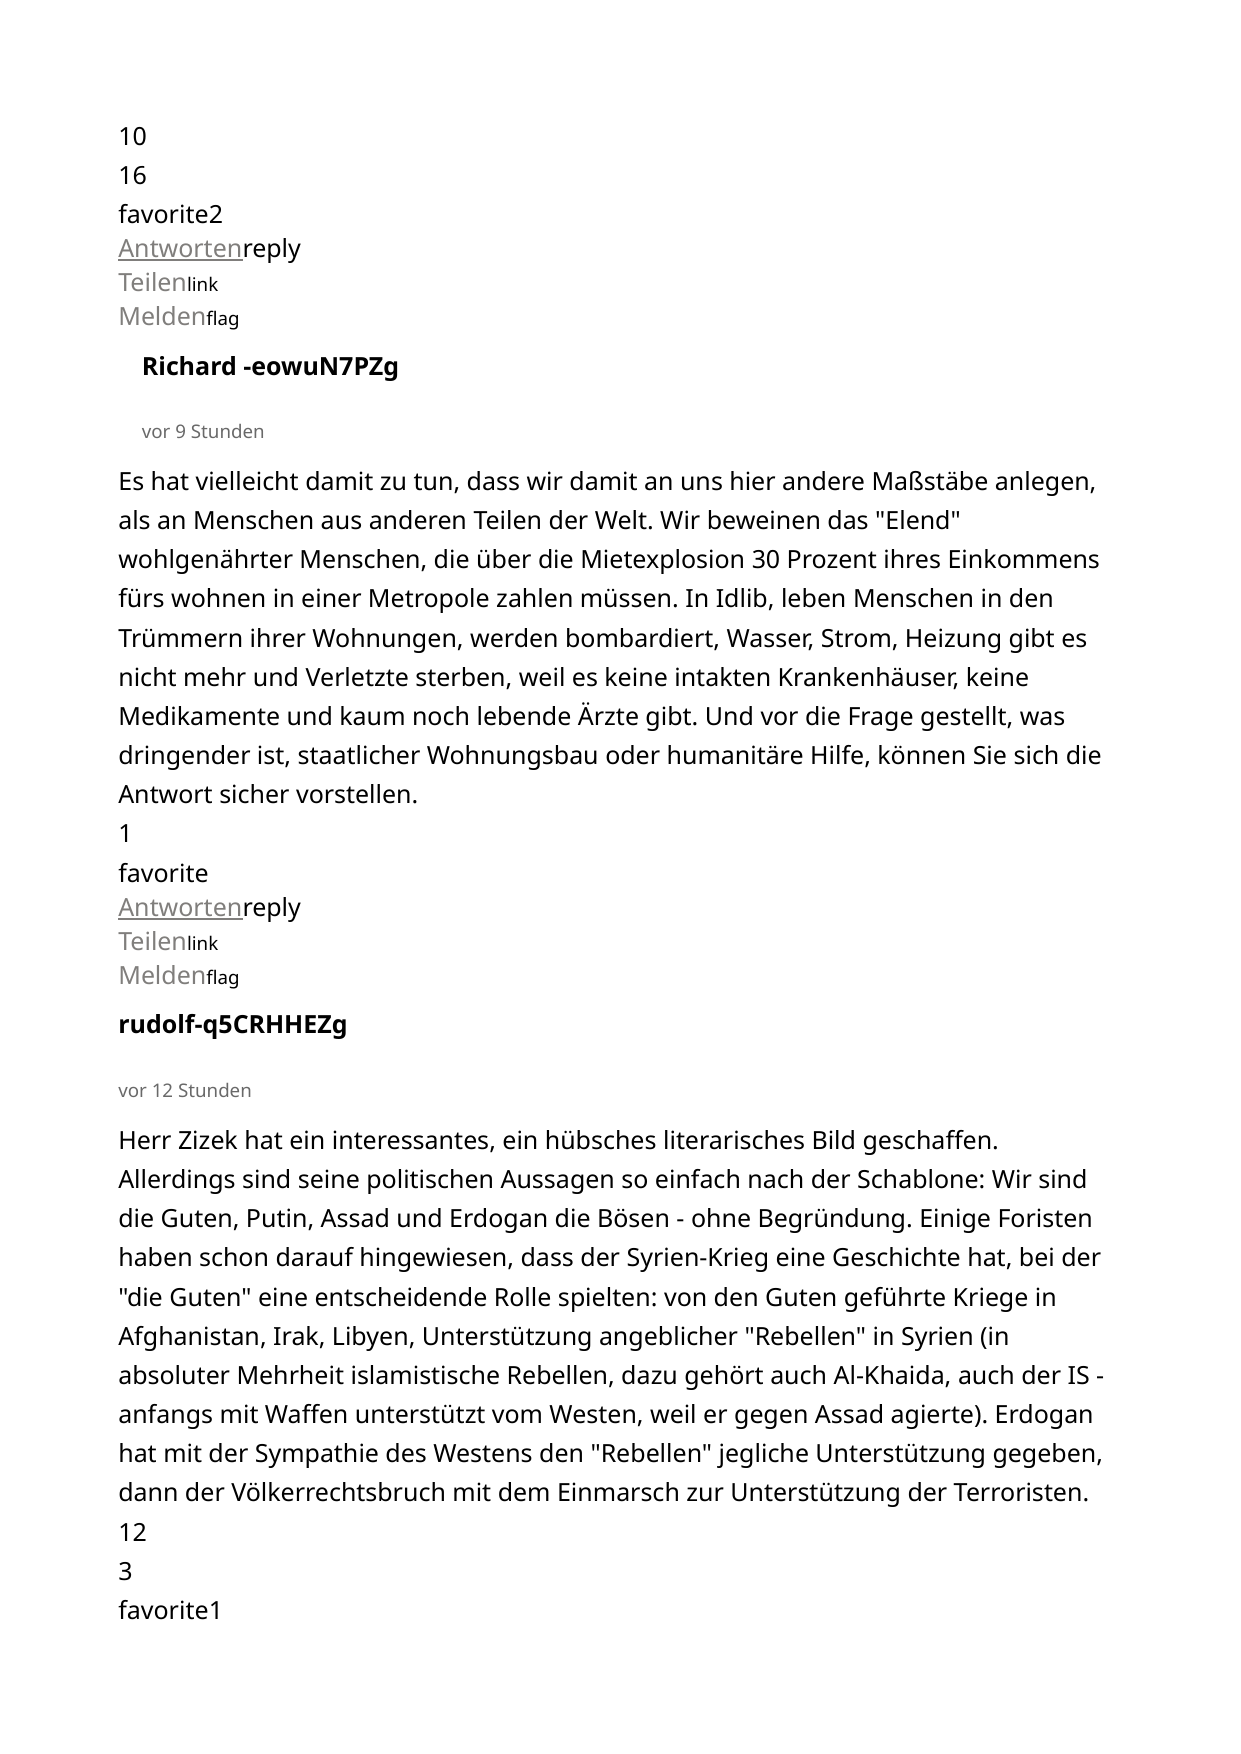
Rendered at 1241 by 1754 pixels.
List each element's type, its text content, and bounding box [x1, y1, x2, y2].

text favorite [118, 855, 1122, 889]
text 10 [118, 118, 1122, 152]
text 1 [118, 816, 1122, 850]
text Meldenflag [118, 299, 1122, 333]
text rudolf-q5CRHHEZg [118, 1007, 1114, 1041]
text favorite1 [118, 1592, 1122, 1627]
text Antwortenreply [118, 889, 1122, 923]
text Herr Zizek hat ein interessantes, ein hübsches literarisches Bild geschaffen. Allerdings sind seine politischen Aussagen so einfach nach der Schablone: Wir sind die Guten, Putin, Assad und Erdogan die Bösen - ohne Begründung. Einige Foristen haben schon darauf hingewiesen, dass der Syrien-Krieg eine Geschichte hat, bei der "die Guten" eine entscheidende Rolle spielten: von den Guten geführte Kriege in Afghanistan, Irak, Libyen, Unterstützung angeblicher "Rebellen" in Syrien (in absoluter Mehrheit islamistische Rebellen, dazu gehört auch Al-Khaida, auch der IS - anfangs mit Waffen unterstützt vom Westen, weil er gegen Assad agierte). Erdogan hat mit der Sympathie des Westens den "Rebellen" jegliche Unterstützung gegeben, dann der Völkerrechtsbruch mit dem Einmarsch zur Unterstützung der Terroristen. [118, 1122, 1122, 1509]
text Richard -eowuN7PZg [142, 348, 1114, 382]
text Teilenlink [118, 923, 1122, 957]
text 3 [118, 1553, 1122, 1587]
text Teilenlink [118, 264, 1122, 299]
text vor 9 Stunden [142, 419, 1117, 444]
text vor 12 Stunden [118, 1078, 1117, 1103]
text 16 [118, 157, 1122, 191]
text Antwortenreply [118, 231, 1122, 264]
text 12 [118, 1514, 1122, 1548]
text Meldenflag [118, 957, 1122, 992]
text Es hat vielleicht damit zu tun, dass wir damit an uns hier andere Maßstäbe anlegen, als an Menschen aus anderen Teilen der Welt. Wir beweinen das "Elend" wohlgenährter Menschen, die über die Mietexplosion 30 Prozent ihres Einkommens fürs wohnen in einer Metropole zahlen müssen. In Idlib, leben Menschen in den Trümmern ihrer Wohnungen, werden bombardiert, Wasser, Strom, Heizung gibt es nicht mehr und Verletzte sterben, weil es keine intakten Krankenhäuser, keine Medikamente und kaum noch lebende Ärzte gibt. Und vor die Frage gestellt, was dringender ist, staatlicher Wohnungsbau oder humanitäre Hilfe, können Sie sich die Antwort sicher vorstellen. [118, 464, 1122, 811]
text favorite2 [118, 196, 1122, 231]
